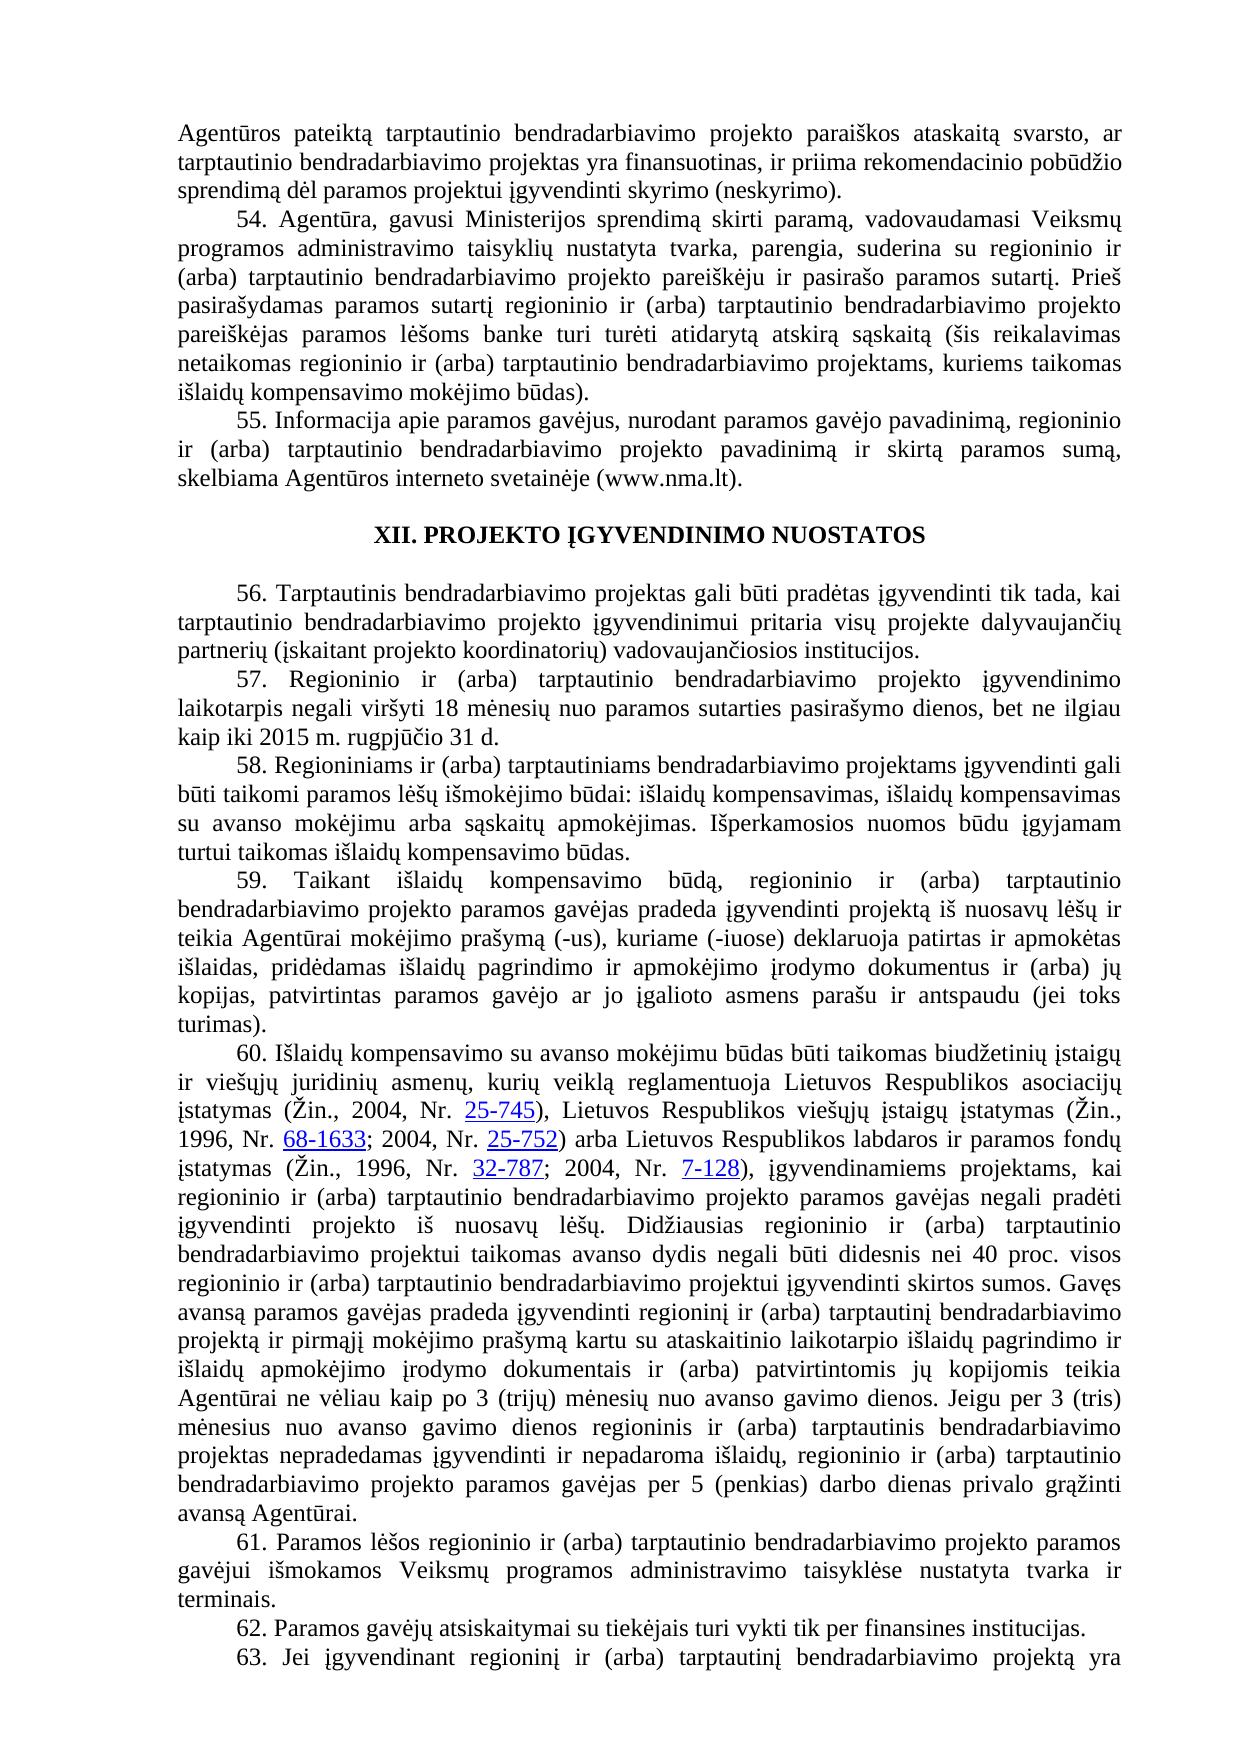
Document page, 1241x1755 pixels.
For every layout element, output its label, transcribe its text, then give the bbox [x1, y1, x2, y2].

text 58. Regioniniams ir (arba) tarptautiniams bendradarbiavimo projektams įgyvendinti gali būti taikomi paramos lėšų išmokėjimo būdai: išlaidų kompensavimas, išlaidų kompensavimas su avanso mokėjimu arba sąskaitų apmokėjimas. Išperkamosios nuomos būdu įgyjamam turtui taikomas išlaidų kompensavimo būdas. [177, 751, 1122, 866]
text 54. Agentūra, gavusi Ministerijos sprendimą skirti paramą, vadovaudamasi Veiksmų programos administravimo taisyklių nustatyta tvarka, parengia, suderina su regioninio ir (arba) tarptautinio bendradarbiavimo projekto pareiškėju ir pasirašo paramos sutartį. Prieš pasirašydamas paramos sutartį regioninio ir (arba) tarptautinio bendradarbiavimo projekto pareiškėjas paramos lėšoms banke turi turėti atidarytą atskirą sąskaitą (šis reikalavimas netaikomas regioninio ir (arba) tarptautinio bendradarbiavimo projektams, kuriems taikomas išlaidų kompensavimo mokėjimo būdas). [177, 204, 1122, 406]
text XII. PROJEKTo ĮGYVENDINIMO NUOSTATOS [177, 521, 1122, 549]
text 61. Paramos lėšos regioninio ir (arba) tarptautinio bendradarbiavimo projekto paramos gavėjui išmokamos Veiksmų programos administravimo taisyklėse nustatyta tvarka ir terminais. [177, 1527, 1122, 1613]
text 57. Regioninio ir (arba) tarptautinio bendradarbiavimo projekto įgyvendinimo laikotarpis negali viršyti 18 mėnesių nuo paramos sutarties pasirašymo dienos, bet ne ilgiau kaip iki 2015 m. rugpjūčio 31 d. [177, 664, 1122, 751]
text 63. Jei įgyvendinant regioninį ir (arba) tarptautinį bendradarbiavimo projektą yra [177, 1642, 1122, 1671]
text Agentūros pateiktą tarptautinio bendradarbiavimo projekto paraiškos ataskaitą svarsto, ar tarptautinio bendradarbiavimo projektas yra finansuotinas, ir priima rekomendacinio pobūdžio sprendimą dėl paramos projektui įgyvendinti skyrimo (neskyrimo). [177, 118, 1122, 204]
text 59. Taikant išlaidų kompensavimo būdą, regioninio ir (arba) tarptautinio bendradarbiavimo projekto paramos gavėjas pradeda įgyvendinti projektą iš nuosavų lėšų ir teikia Agentūrai mokėjimo prašymą (-us), kuriame (-iuose) deklaruoja patirtas ir apmokėtas išlaidas, pridėdamas išlaidų pagrindimo ir apmokėjimo įrodymo dokumentus ir (arba) jų kopijas, patvirtintas paramos gavėjo ar jo įgalioto asmens parašu ir antspaudu (jei toks turimas). [177, 866, 1122, 1038]
text 60. Išlaidų kompensavimo su avanso mokėjimu būdas būti taikomas biudžetinių įstaigų ir viešųjų juridinių asmenų, kurių veiklą reglamentuoja Lietuvos Respublikos asociacijų įstatymas (Žin., 2004, Nr. 25-745), Lietuvos Respublikos viešųjų įstaigų įstatymas (Žin., 1996, Nr. 68-1633; 2004, Nr. 25-752) arba Lietuvos Respublikos labdaros ir paramos fondų įstatymas (Žin., 1996, Nr. 32-787; 2004, Nr. 7-128), įgyvendinamiems projektams, kai regioninio ir (arba) tarptautinio bendradarbiavimo projekto paramos gavėjas negali pradėti įgyvendinti projekto iš nuosavų lėšų. Didžiausias regioninio ir (arba) tarptautinio bendradarbiavimo projektui taikomas avanso dydis negali būti didesnis nei 40 proc. visos regioninio ir (arba) tarptautinio bendradarbiavimo projektui įgyvendinti skirtos sumos. Gavęs avansą paramos gavėjas pradeda įgyvendinti regioninį ir (arba) tarptautinį bendradarbiavimo projektą ir pirmąjį mokėjimo prašymą kartu su ataskaitinio laikotarpio išlaidų pagrindimo ir išlaidų apmokėjimo įrodymo dokumentais ir (arba) patvirtintomis jų kopijomis teikia Agentūrai ne vėliau kaip po 3 (trijų) mėnesių nuo avanso gavimo dienos. Jeigu per 3 (tris) mėnesius nuo avanso gavimo dienos regioninis ir (arba) tarptautinis bendradarbiavimo projektas nepradedamas įgyvendinti ir nepadaroma išlaidų, regioninio ir (arba) tarptautinio bendradarbiavimo projekto paramos gavėjas per 5 (penkias) darbo dienas privalo grąžinti avansą Agentūrai. [177, 1038, 1122, 1527]
text 55. Informacija apie paramos gavėjus, nurodant paramos gavėjo pavadinimą, regioninio ir (arba) tarptautinio bendradarbiavimo projekto pavadinimą ir skirtą paramos sumą, skelbiama Agentūros interneto svetainėje (www.nma.lt). [177, 406, 1122, 492]
text 62. Paramos gavėjų atsiskaitymai su tiekėjais turi vykti tik per finansines institucijas. [177, 1613, 1122, 1642]
text 56. Tarptautinis bendradarbiavimo projektas gali būti pradėtas įgyvendinti tik tada, kai tarptautinio bendradarbiavimo projekto įgyvendinimui pritaria visų projekte dalyvaujančių partnerių (įskaitant projekto koordinatorių) vadovaujančiosios institucijos. [177, 578, 1122, 664]
